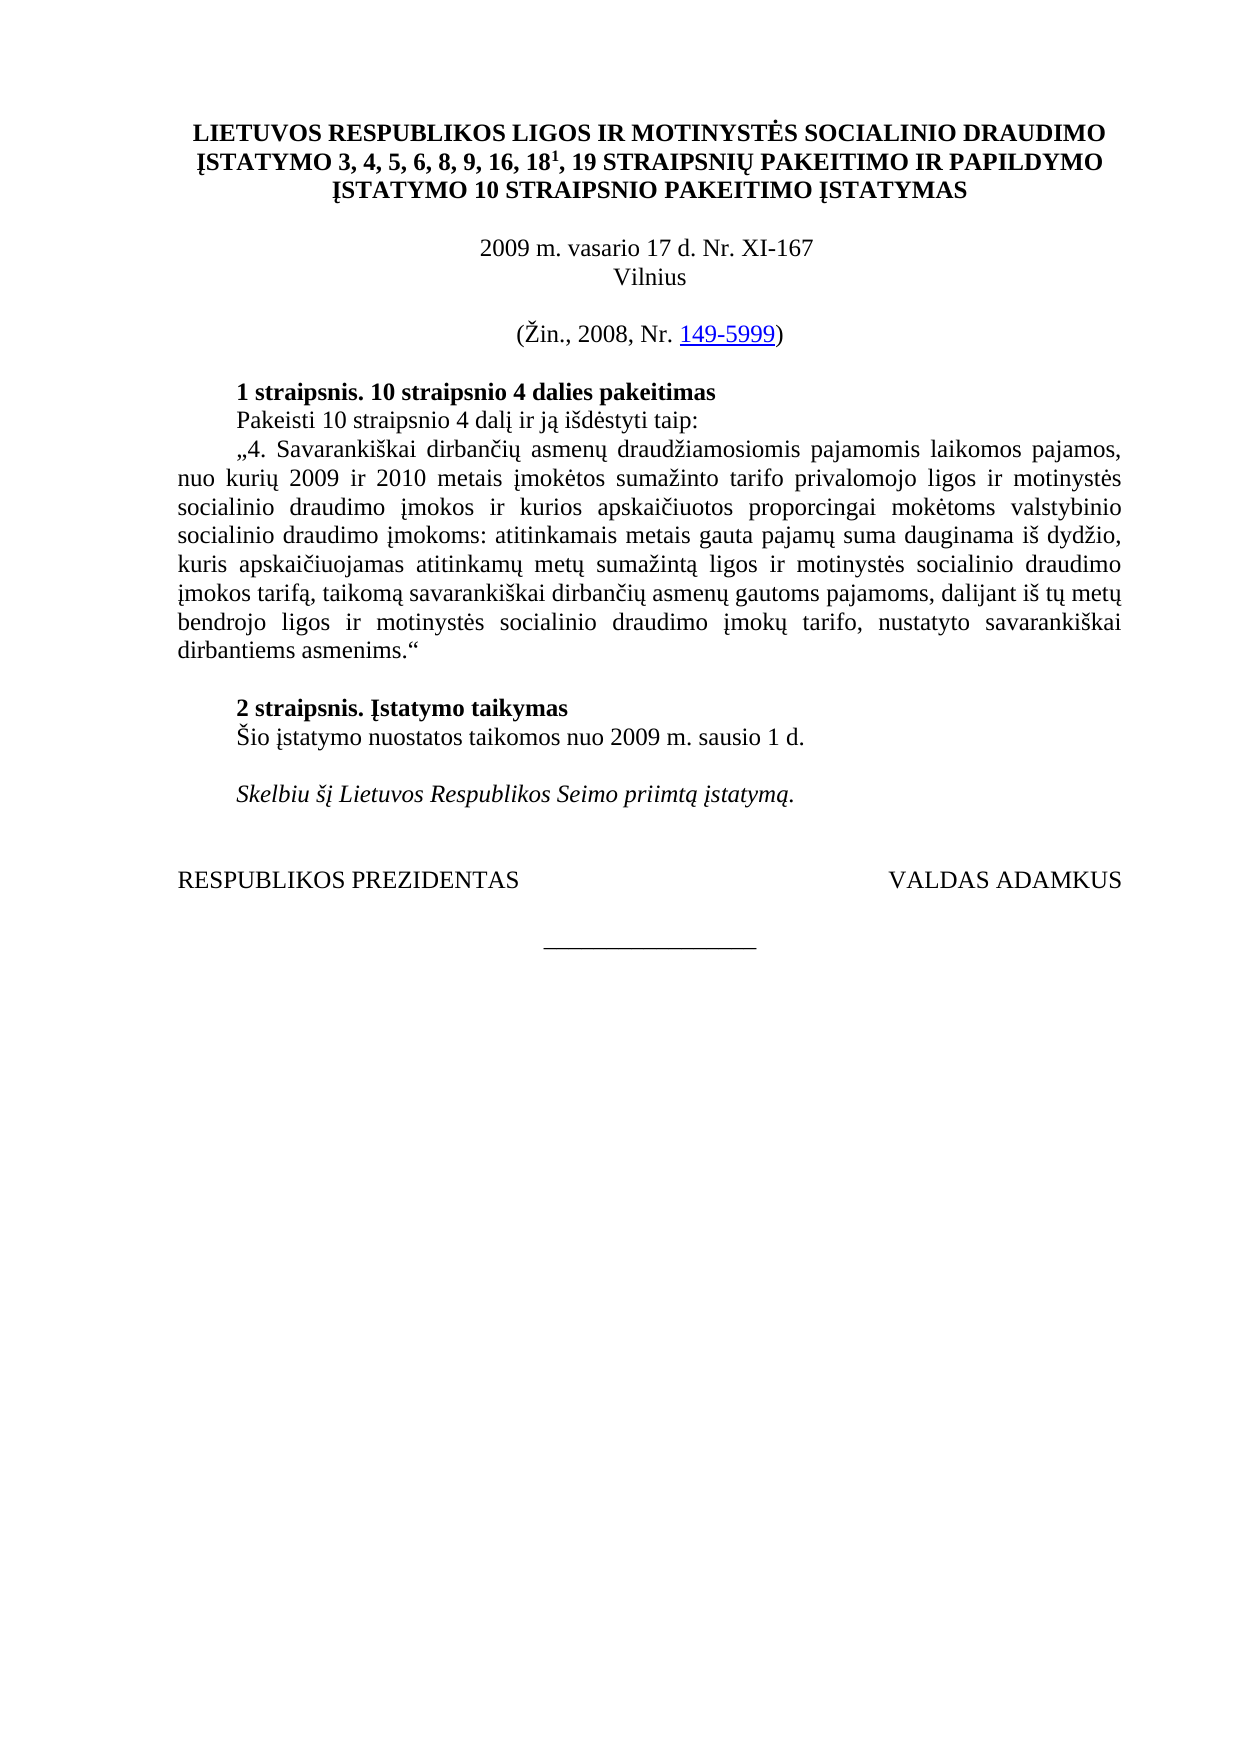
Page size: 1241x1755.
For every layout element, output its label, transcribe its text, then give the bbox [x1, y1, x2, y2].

text Vilnius [177, 262, 1122, 291]
text 1 straipsnis. 10 straipsnio 4 dalies pakeitimas [177, 377, 1122, 406]
text 2 straipsnis. Įstatymo taikymas [177, 693, 1122, 722]
text „4. Savarankiškai dirbančių asmenų draudžiamosiomis pajamomis laikomos pajamos, nuo kurių 2009 ir 2010 metais įmokėtos sumažinto tarifo privalomojo ligos ir motinystės socialinio draudimo įmokos ir kurios apskaičiuotos proporcingai mokėtoms valstybinio socialinio draudimo įmokoms: atitinkamais metais gauta pajamų suma dauginama iš dydžio, kuris apskaičiuojamas atitinkamų metų sumažintą ligos ir motinystės socialinio draudimo įmokos tarifą, taikomą savarankiškai dirbančių asmenų gautoms pajamoms, dalijant iš tų metų bendrojo ligos ir motinystės socialinio draudimo įmokų tarifo, nustatyto savarankiškai dirbantiems asmenims.“ [177, 434, 1122, 664]
text _________________ [177, 923, 1122, 952]
text 2009 m. vasario 17 d. Nr. XI-167 [177, 233, 1122, 262]
text (Žin., 2008, Nr. 149-5999) [177, 319, 1122, 348]
text RESPUBLIKOS PREZIDENTAS VALDAS ADAMKUS [177, 866, 1122, 894]
text Šio įstatymo nuostatos taikomos nuo 2009 m. sausio 1 d. [177, 722, 1122, 751]
text Skelbiu šį Lietuvos Respublikos Seimo priimtą įstatymą. [177, 779, 1122, 808]
text LIETUVOS RESPUBLIKOS LIGOS IR MOTINYSTĖS SOCIALINIO DRAUDIMO ĮSTATYMO 3, 4, 5, 6, 8, 9, 16, 181, 19 STRAIPSNIŲ PAKEITIMO IR PAPILDYMO ĮSTATYMO 10 STRAIPSNIO PAKEITIMO ĮSTATYMAS [177, 118, 1122, 204]
text Pakeisti 10 straipsnio 4 dalį ir ją išdėstyti taip: [177, 406, 1122, 434]
